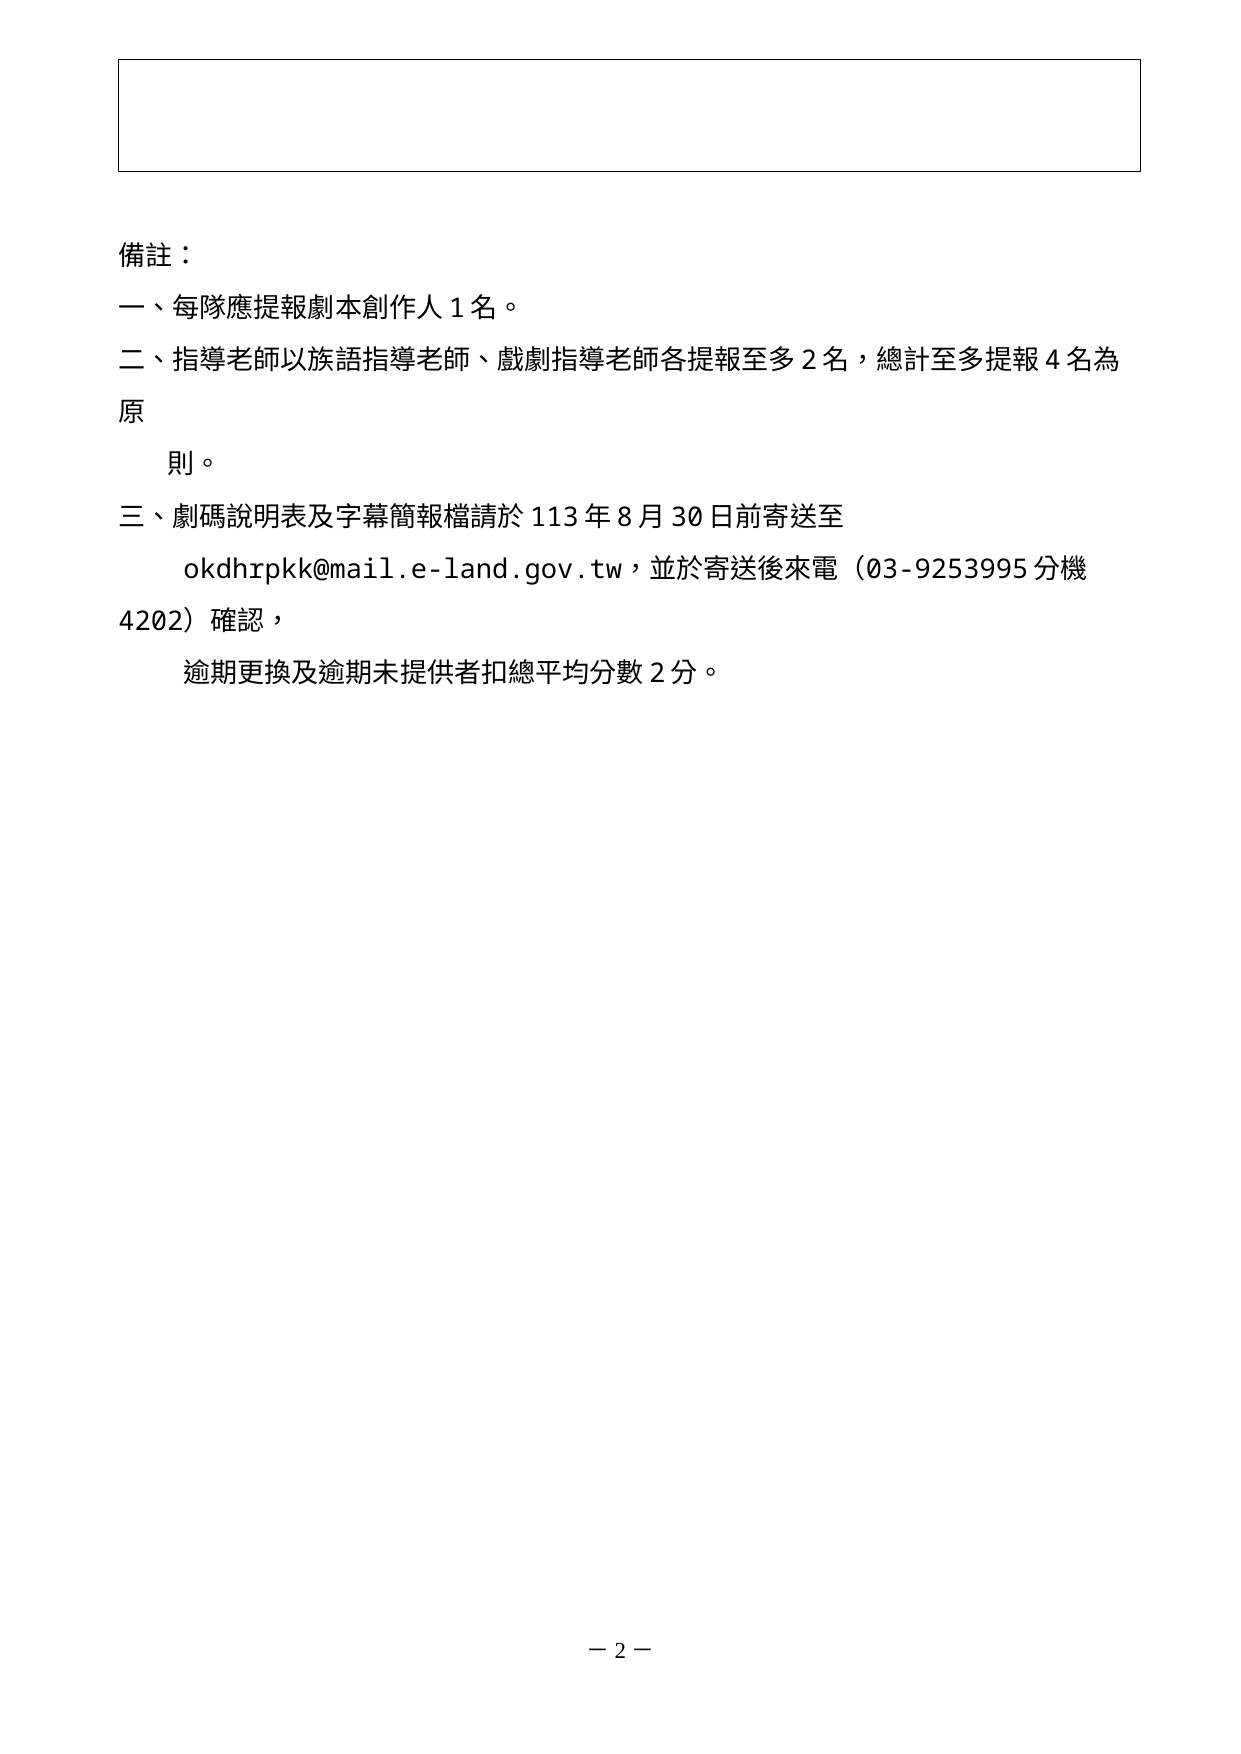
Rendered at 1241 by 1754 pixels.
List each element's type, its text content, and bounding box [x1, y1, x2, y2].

text 三、劇碼說明表及字幕簡報檔請於113年8月30日前寄送至 [118, 484, 1122, 536]
text 逾期更換及逾期未提供者扣總平均分數2分。 [118, 641, 1122, 693]
table_cell [119, 60, 1140, 171]
text okdhrpkk@mail.e-land.gov.tw，並於寄送後來電（03-9253995分機4202）確認， [118, 536, 1122, 641]
text 備註： [118, 224, 1122, 276]
text 二、指導老師以族語指導老師、戲劇指導老師各提報至多2名，總計至多提報4名為原 [118, 328, 1122, 432]
text 則。 [118, 432, 1122, 484]
text 一、每隊應提報劇本創作人1名。 [118, 276, 1122, 328]
